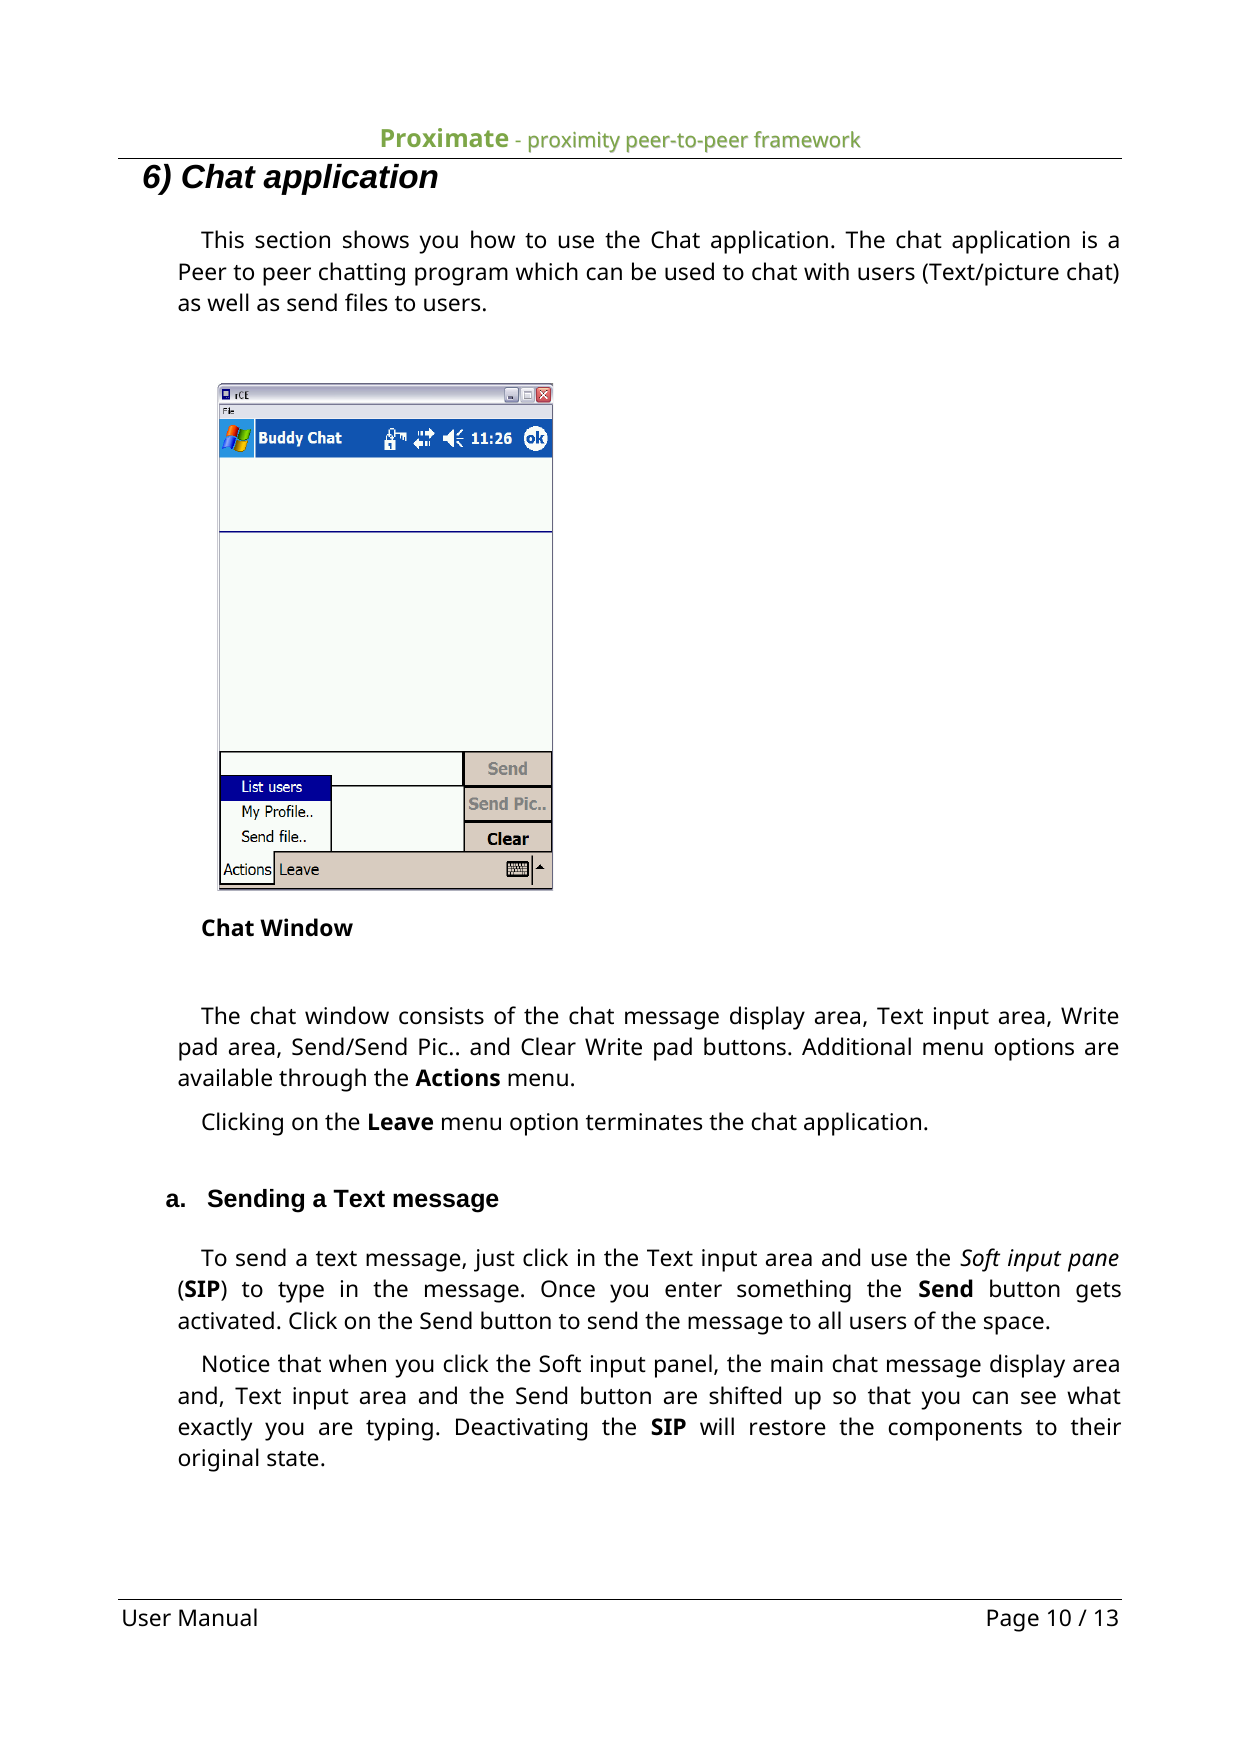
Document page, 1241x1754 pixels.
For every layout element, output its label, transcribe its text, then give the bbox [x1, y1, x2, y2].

picture [217, 383, 554, 891]
text To send a text message, just click in the Text input area and use the Soft input pane (SIP) to type in the message. Once you enter something the Send button gets activated. Click on the Send button to send the message to all users of the space. [177, 1242, 1122, 1336]
text Clicking on the Leave menu option terminates the chat application. [177, 1106, 1122, 1137]
text The chat window consists of the chat message display area, Text input area, Write pad area, Send/Send Pic.. and Clear Write pad buttons. Additional menu options are available through the Actions menu. [177, 1000, 1122, 1093]
subtitle Chat application [142, 159, 1122, 195]
text This section shows you how to use the Chat application. The chat application is a Peer to peer chatting program which can be used to chat with users (Text/picture chat) as well as send files to users. [177, 224, 1122, 318]
text Chat Window [177, 912, 1122, 943]
text Notice that when you click the Soft input panel, the main chat message display area and, Text input area and the Send button are shifted up so that you can see what exactly you are typing. Deactivating the SIP will restore the components to their original state. [177, 1348, 1122, 1473]
subtitle Sending a Text message [165, 1184, 1122, 1213]
